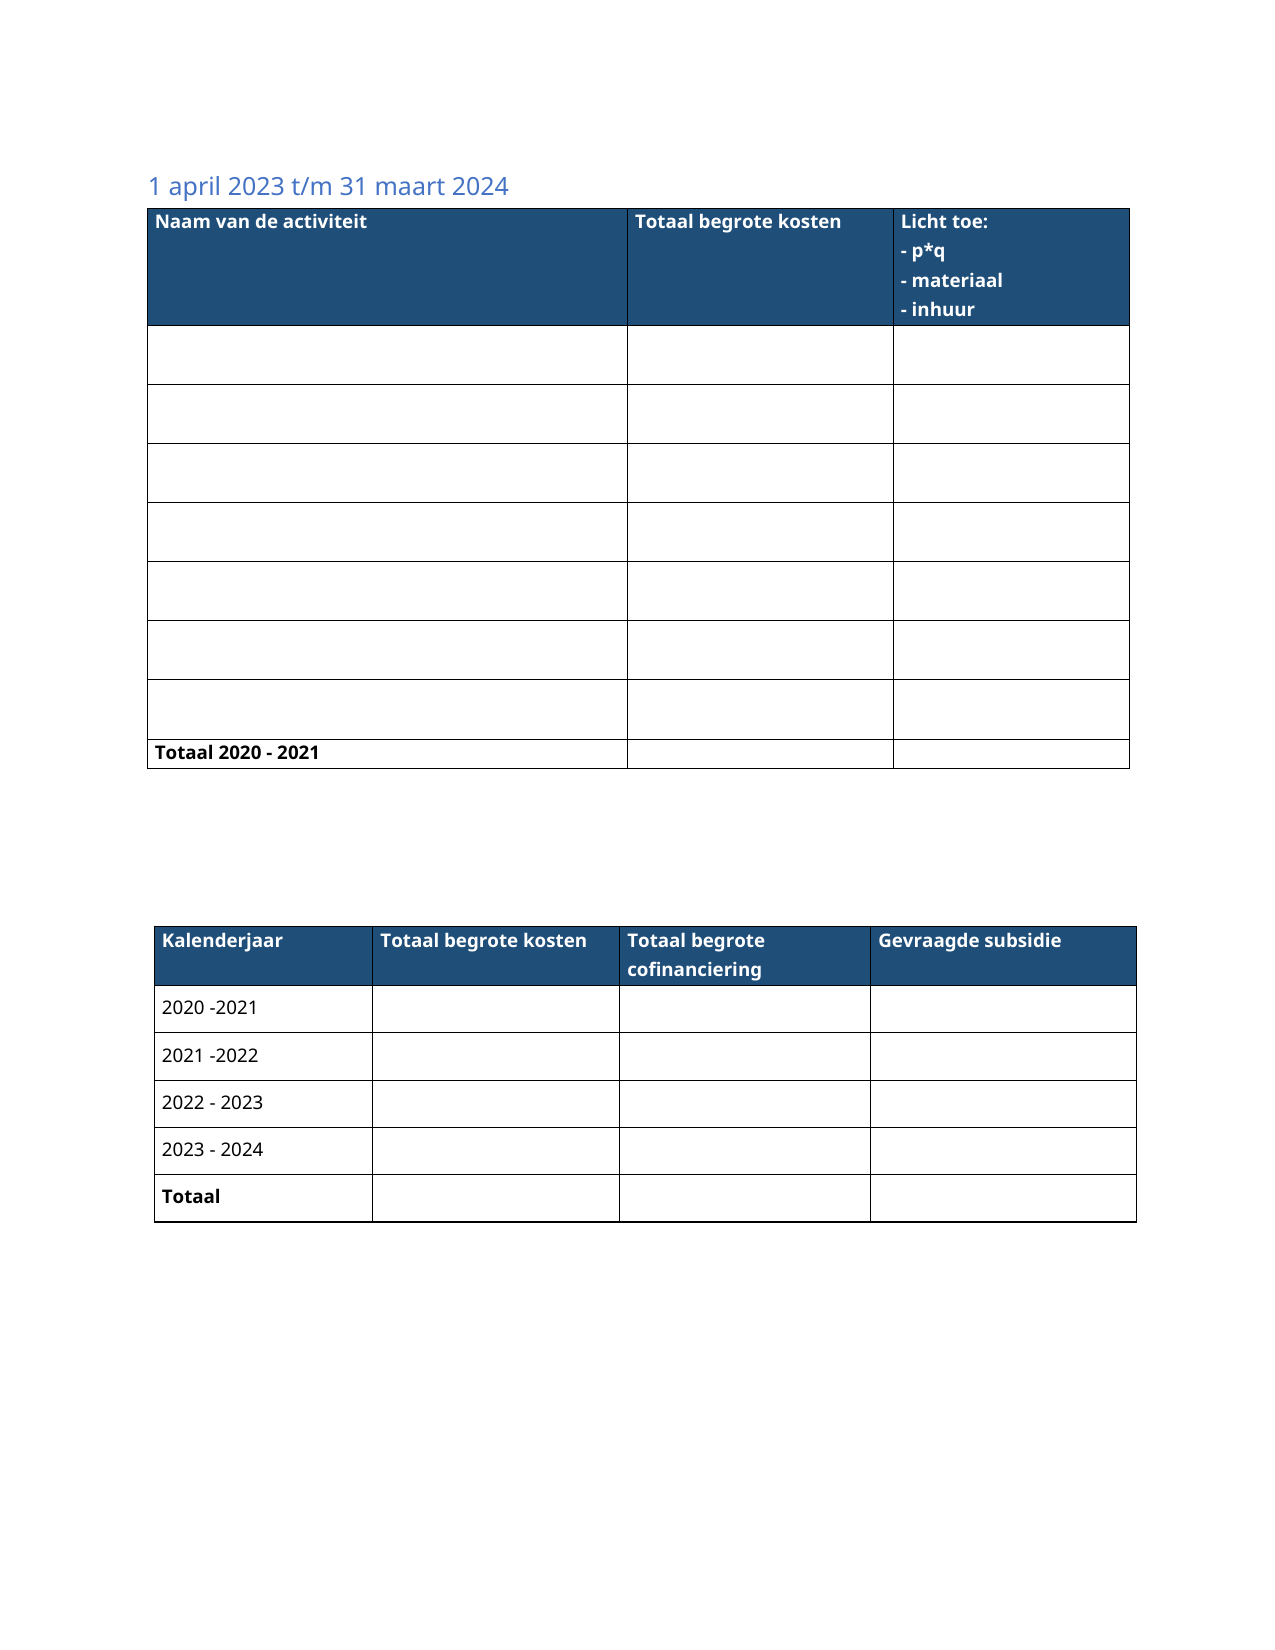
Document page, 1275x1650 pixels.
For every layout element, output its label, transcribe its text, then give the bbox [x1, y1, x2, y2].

table_cell [628, 680, 893, 738]
table_cell [148, 385, 627, 443]
table_cell [620, 1033, 870, 1079]
table_cell [894, 621, 1129, 679]
table_cell 2022 - 2023 [155, 1081, 372, 1127]
table_cell Totaal [155, 1175, 372, 1221]
table_cell [894, 680, 1129, 738]
table_cell [628, 326, 893, 384]
table_cell [148, 503, 627, 561]
table_cell [894, 444, 1129, 502]
table_cell [871, 986, 1136, 1032]
table_cell [373, 1081, 619, 1127]
table_cell [373, 1128, 619, 1174]
table_cell 2020 -2021 [155, 986, 372, 1032]
table_cell [148, 680, 627, 738]
table_cell [373, 986, 619, 1032]
text 1 april 2023 t/m 31 maart 2024 [148, 168, 1127, 202]
table_cell [373, 1033, 619, 1079]
table_cell [620, 986, 870, 1032]
table_cell [871, 1033, 1136, 1079]
table_cell [894, 740, 1129, 768]
table_cell [148, 326, 627, 384]
table_cell [620, 1081, 870, 1127]
table_cell [148, 621, 627, 679]
table_header Licht toe: - p*q - materiaal - inhuur [894, 209, 1129, 325]
table_cell [620, 1175, 870, 1221]
table_cell [628, 503, 893, 561]
table_cell [894, 385, 1129, 443]
table_cell [148, 444, 627, 502]
table_header Totaal begrote kosten [628, 209, 893, 325]
table_cell [871, 1175, 1136, 1221]
table_cell [628, 562, 893, 620]
table_cell Totaal 2020 - 2021 [148, 740, 627, 768]
table_cell [871, 1128, 1136, 1174]
table_cell 2021 -2022 [155, 1033, 372, 1079]
table_cell [628, 740, 893, 768]
table_cell [373, 1175, 619, 1221]
table_cell [628, 444, 893, 502]
table_cell [894, 503, 1129, 561]
table_header Gevraagde subsidie [871, 927, 1136, 985]
table_header Kalenderjaar [155, 927, 372, 985]
table_cell [620, 1128, 870, 1174]
table_header Totaal begrote kosten [373, 927, 619, 985]
table_header Naam van de activiteit [148, 209, 627, 325]
table_cell [628, 385, 893, 443]
table_cell [871, 1081, 1136, 1127]
table_cell [148, 562, 627, 620]
table_cell [628, 621, 893, 679]
table_cell [894, 326, 1129, 384]
table_cell [894, 562, 1129, 620]
table_cell 2023 - 2024 [155, 1128, 372, 1174]
table_header Totaal begrote cofinanciering [620, 927, 870, 985]
